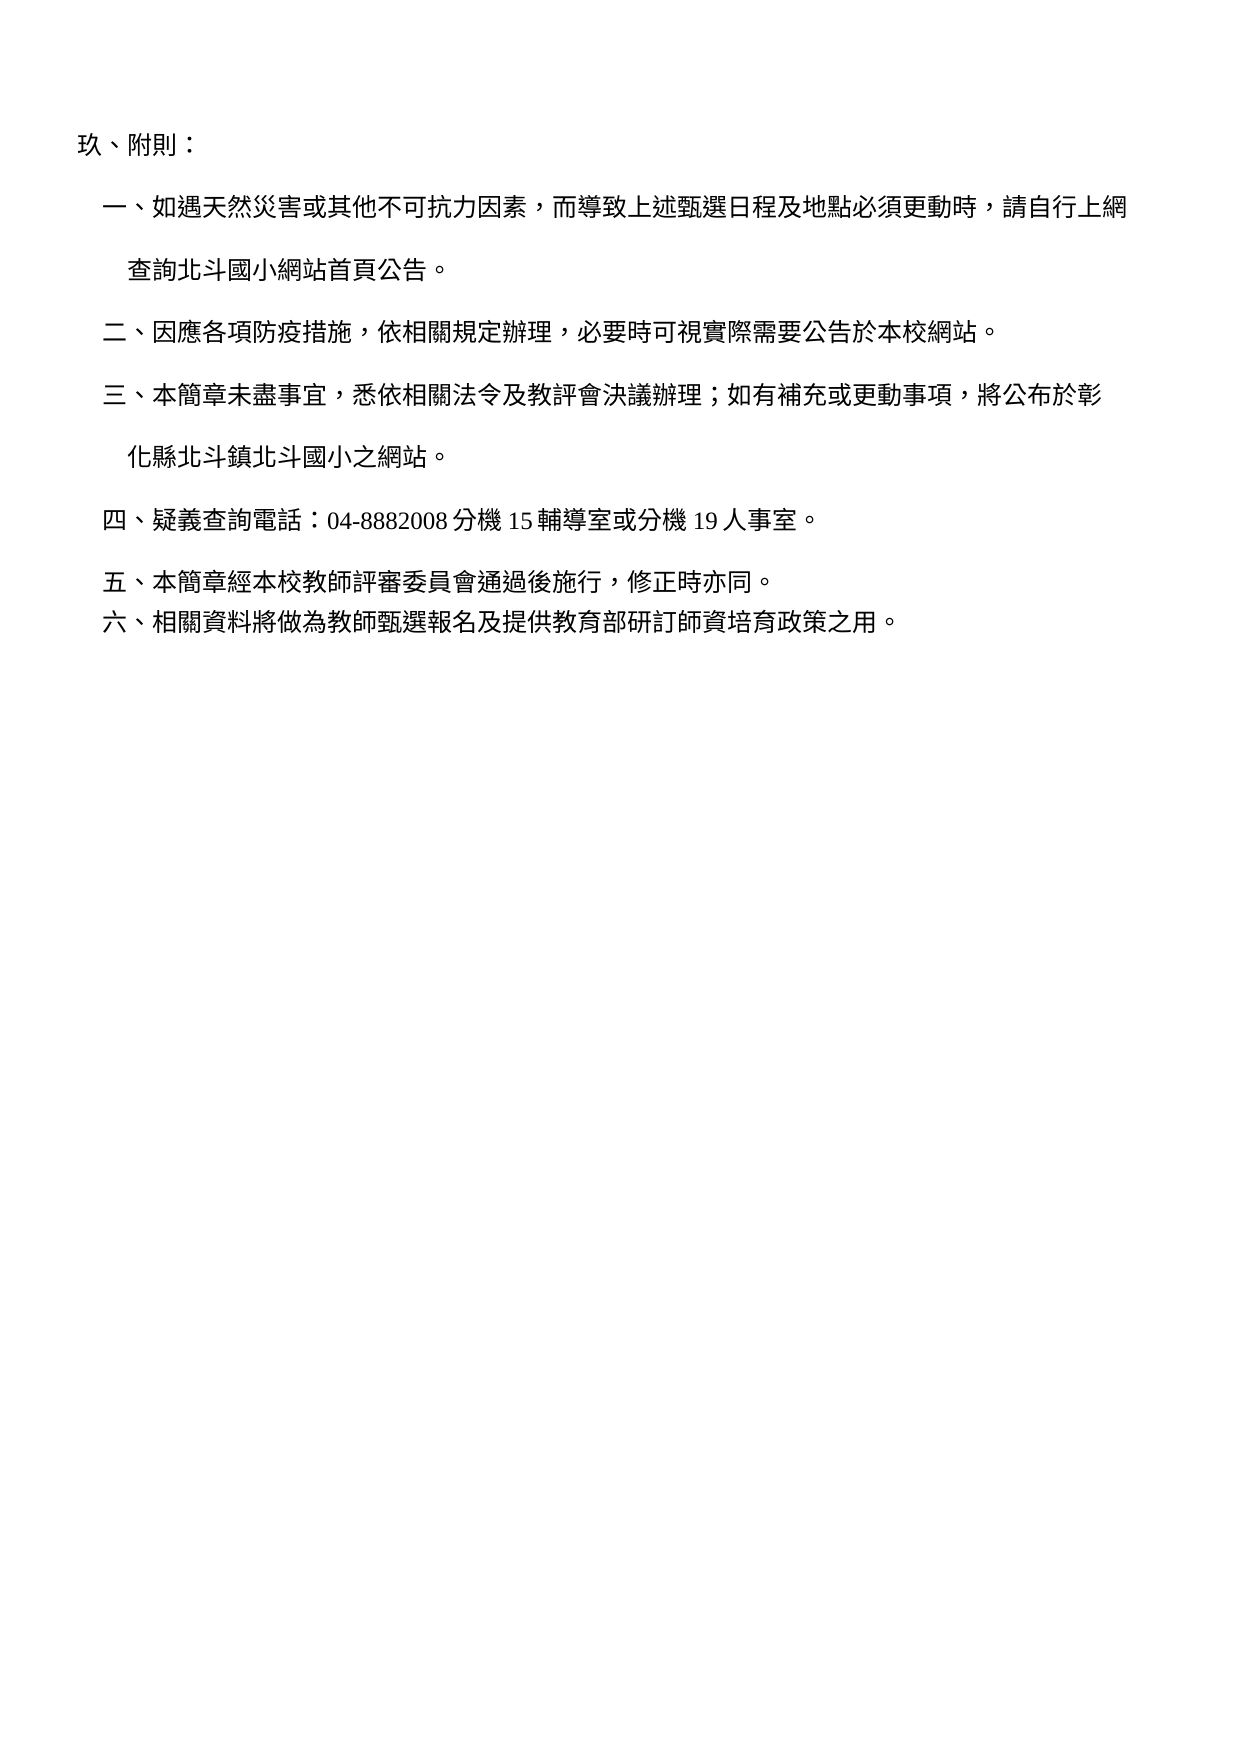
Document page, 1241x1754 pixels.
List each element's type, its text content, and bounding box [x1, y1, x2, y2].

text 一、如遇天然災害或其他不可抗力因素，而導致上述甄選日程及地點必須更動時，請自行上網 [77, 164, 1163, 227]
text 四、疑義查詢電話：04-8882008分機15輔導室或分機19人事室。 [77, 477, 1163, 539]
text 二、因應各項防疫措施，依相關規定辦理，必要時可視實際需要公告於本校網站。 [77, 289, 1163, 352]
text 化縣北斗鎮北斗國小之網站。 [77, 414, 1163, 477]
text 查詢北斗國小網站首頁公告。 [77, 227, 1163, 289]
text 六、相關資料將做為教師甄選報名及提供教育部研訂師資培育政策之用。 [77, 602, 1163, 639]
text 五、本簡章經本校教師評審委員會通過後施行，修正時亦同。 [77, 539, 1163, 602]
text 三、本簡章未盡事宜，悉依相關法令及教評會決議辦理；如有補充或更動事項，將公布於彰 [77, 352, 1163, 414]
text 玖、附則： [77, 102, 1163, 164]
